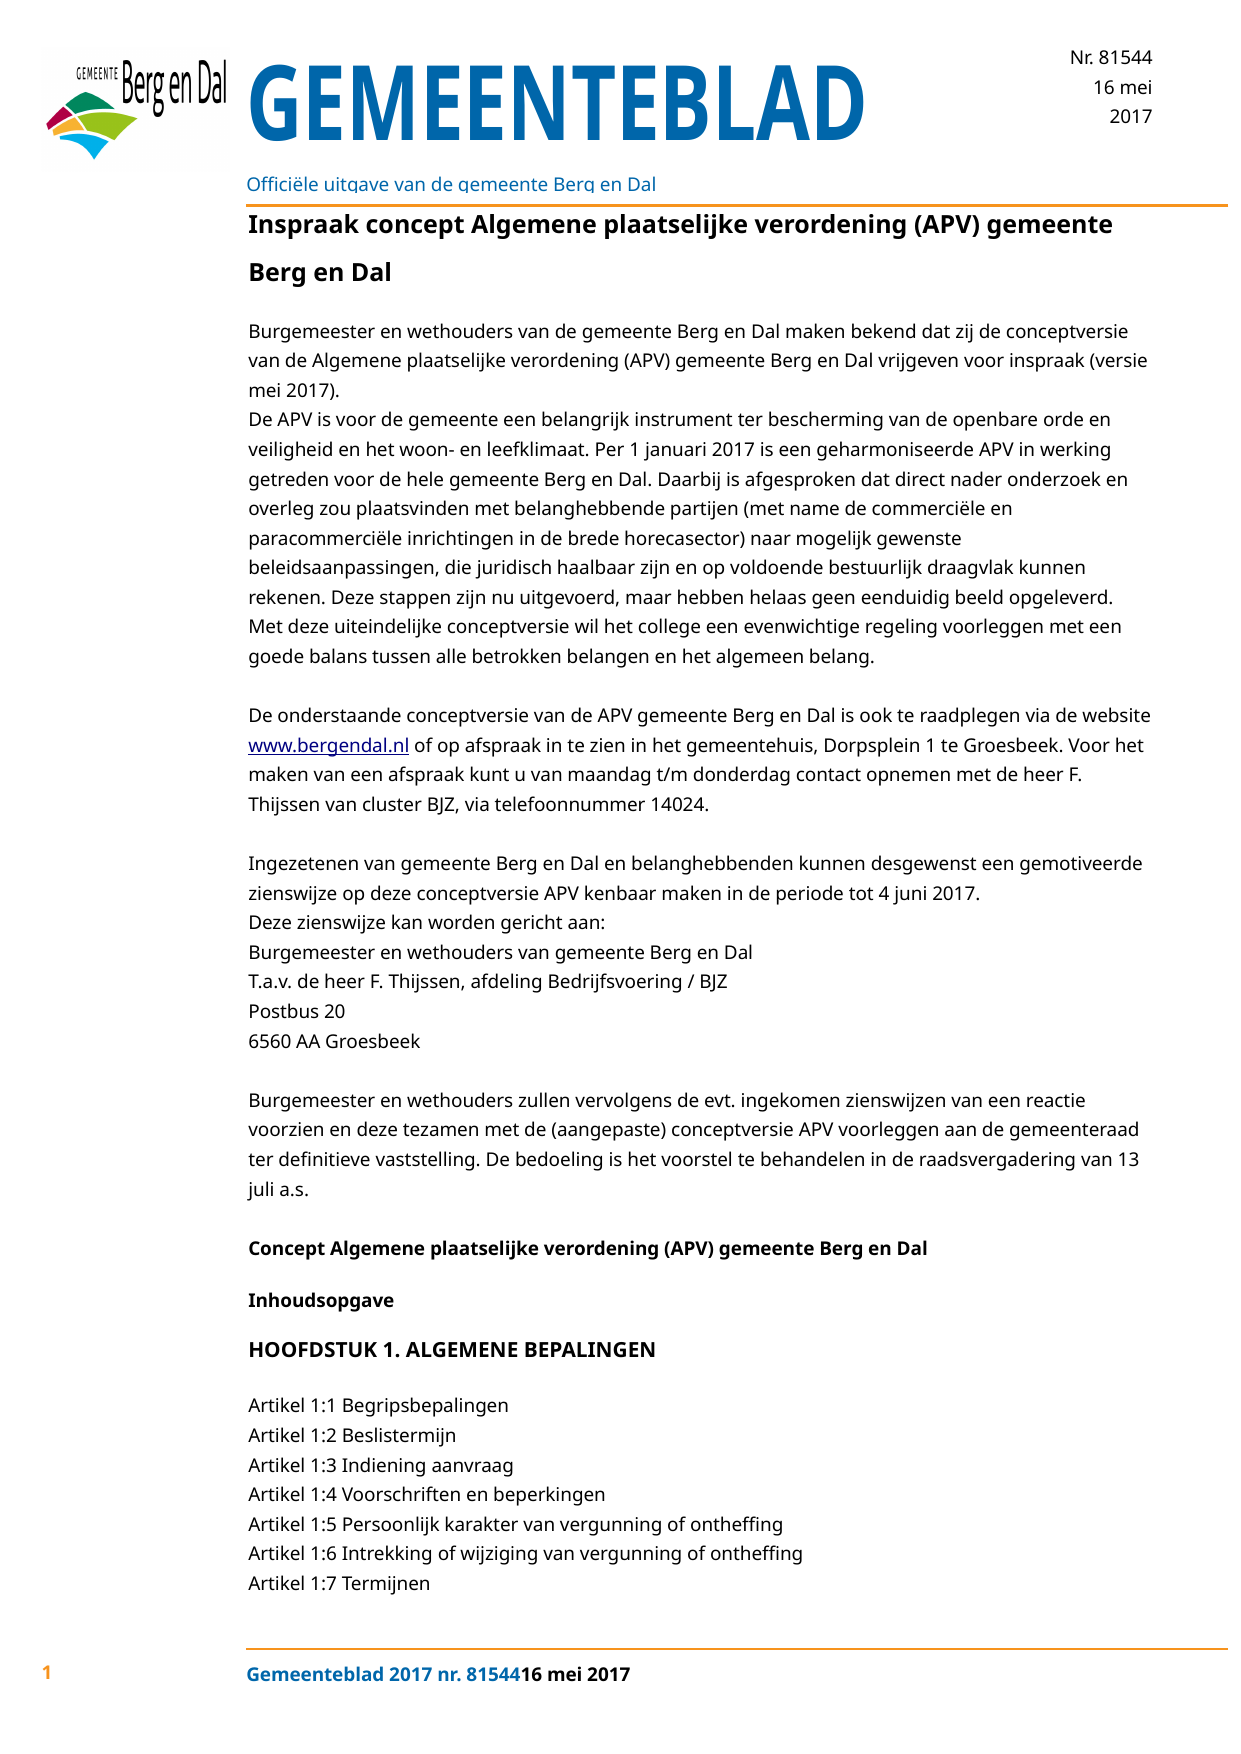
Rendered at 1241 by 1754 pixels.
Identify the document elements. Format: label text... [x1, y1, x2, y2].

text Ingezetenen van gemeente Berg en Dal en belanghebbenden kunnen desgewenst een gemotiveerde zienswijze op deze conceptversie APV kenbaar maken in de periode tot 4 juni 2017. [248, 850, 1152, 906]
text Artikel 1:1 Begripsbepalingen [248, 1393, 1152, 1418]
text Artikel 1:2 Beslistermijn [248, 1422, 1152, 1448]
text Artikel 1:3 Indiening aanvraag [248, 1452, 1152, 1478]
text Inhoudsopgave [248, 1285, 1152, 1314]
text Burgemeester en wethouders van de gemeente Berg en Dal maken bekend dat zij de conceptversie van de Algemene plaatselijke verordening (APV) gemeente Berg en Dal vrijgeven voor inspraak (versie mei 2017). [248, 318, 1152, 403]
text Artikel 1:4 Voorschriften en beperkingen [248, 1481, 1152, 1507]
text Burgemeester en wethouders van gemeente Berg en Dal [248, 939, 1152, 965]
text Concept Algemene plaatselijke verordening (APV) gemeente Berg en Dal [248, 1235, 1152, 1261]
text Postbus 20 [248, 998, 1152, 1024]
text De APV is voor de gemeente een belangrijk instrument ter bescherming van de openbare orde en veiligheid en het woon- en leefklimaat. Per 1 januari 2017 is een geharmoniseerde APV in werking getreden voor de hele gemeente Berg en Dal. Daarbij is afgesproken dat direct nader onderzoek en overleg zou plaatsvinden met belanghebbende partijen (met name de commerciële en paracommerciële inrichtingen in de brede horecasector) naar mogelijk gewenste beleidsaanpassingen, die juridisch haalbaar zijn en op voldoende bestuurlijk draagvlak kunnen rekenen. Deze stappen zijn nu uitgevoerd, maar hebben helaas geen eenduidig beeld opgeleverd. Met deze uiteindelijke conceptversie wil het college een evenwichtige regeling voorleggen met een goede balans tussen alle betrokken belangen en het algemeen belang. [248, 407, 1152, 669]
text Inspraak concept Algemene plaatselijke verordening (APV) gemeente Berg en Dal [248, 207, 1152, 288]
picture [41, 47, 231, 172]
text Artikel 1:5 Persoonlijk karakter van vergunning of ontheffing [248, 1511, 1152, 1537]
text T.a.v. de heer F. Thijssen, afdeling Bedrijfsvoering / BJZ [248, 969, 1152, 994]
text HOOFDSTUK 1. ALGEMENE BEPALINGEN [248, 1335, 1152, 1363]
text De onderstaande conceptversie van de APV gemeente Berg en Dal is ook te raadplegen via de website www.bergendal.nl of op afspraak in te zien in het gemeentehuis, Dorpsplein 1 te Groesbeek. Voor het maken van een afspraak kunt u van maandag t/m donderdag contact opnemen met de heer F. Thijssen van cluster BJZ, via telefoonnummer 14024. [248, 702, 1152, 817]
text Burgemeester en wethouders zullen vervolgens de evt. ingekomen zienswijzen van een reactie voorzien en deze tezamen met de (aangepaste) conceptversie APV voorleggen aan de gemeenteraad ter definitieve vaststelling. De bedoeling is het voorstel te behandelen in de raadsvergadering van 13 juli a.s. [248, 1087, 1152, 1202]
text Deze zienswijze kan worden gericht aan: [248, 909, 1152, 935]
text Artikel 1:7 Termijnen [248, 1570, 1152, 1596]
text Artikel 1:6 Intrekking of wijziging van vergunning of ontheffing [248, 1541, 1152, 1566]
text 6560 AA Groesbeek [248, 1028, 1152, 1054]
